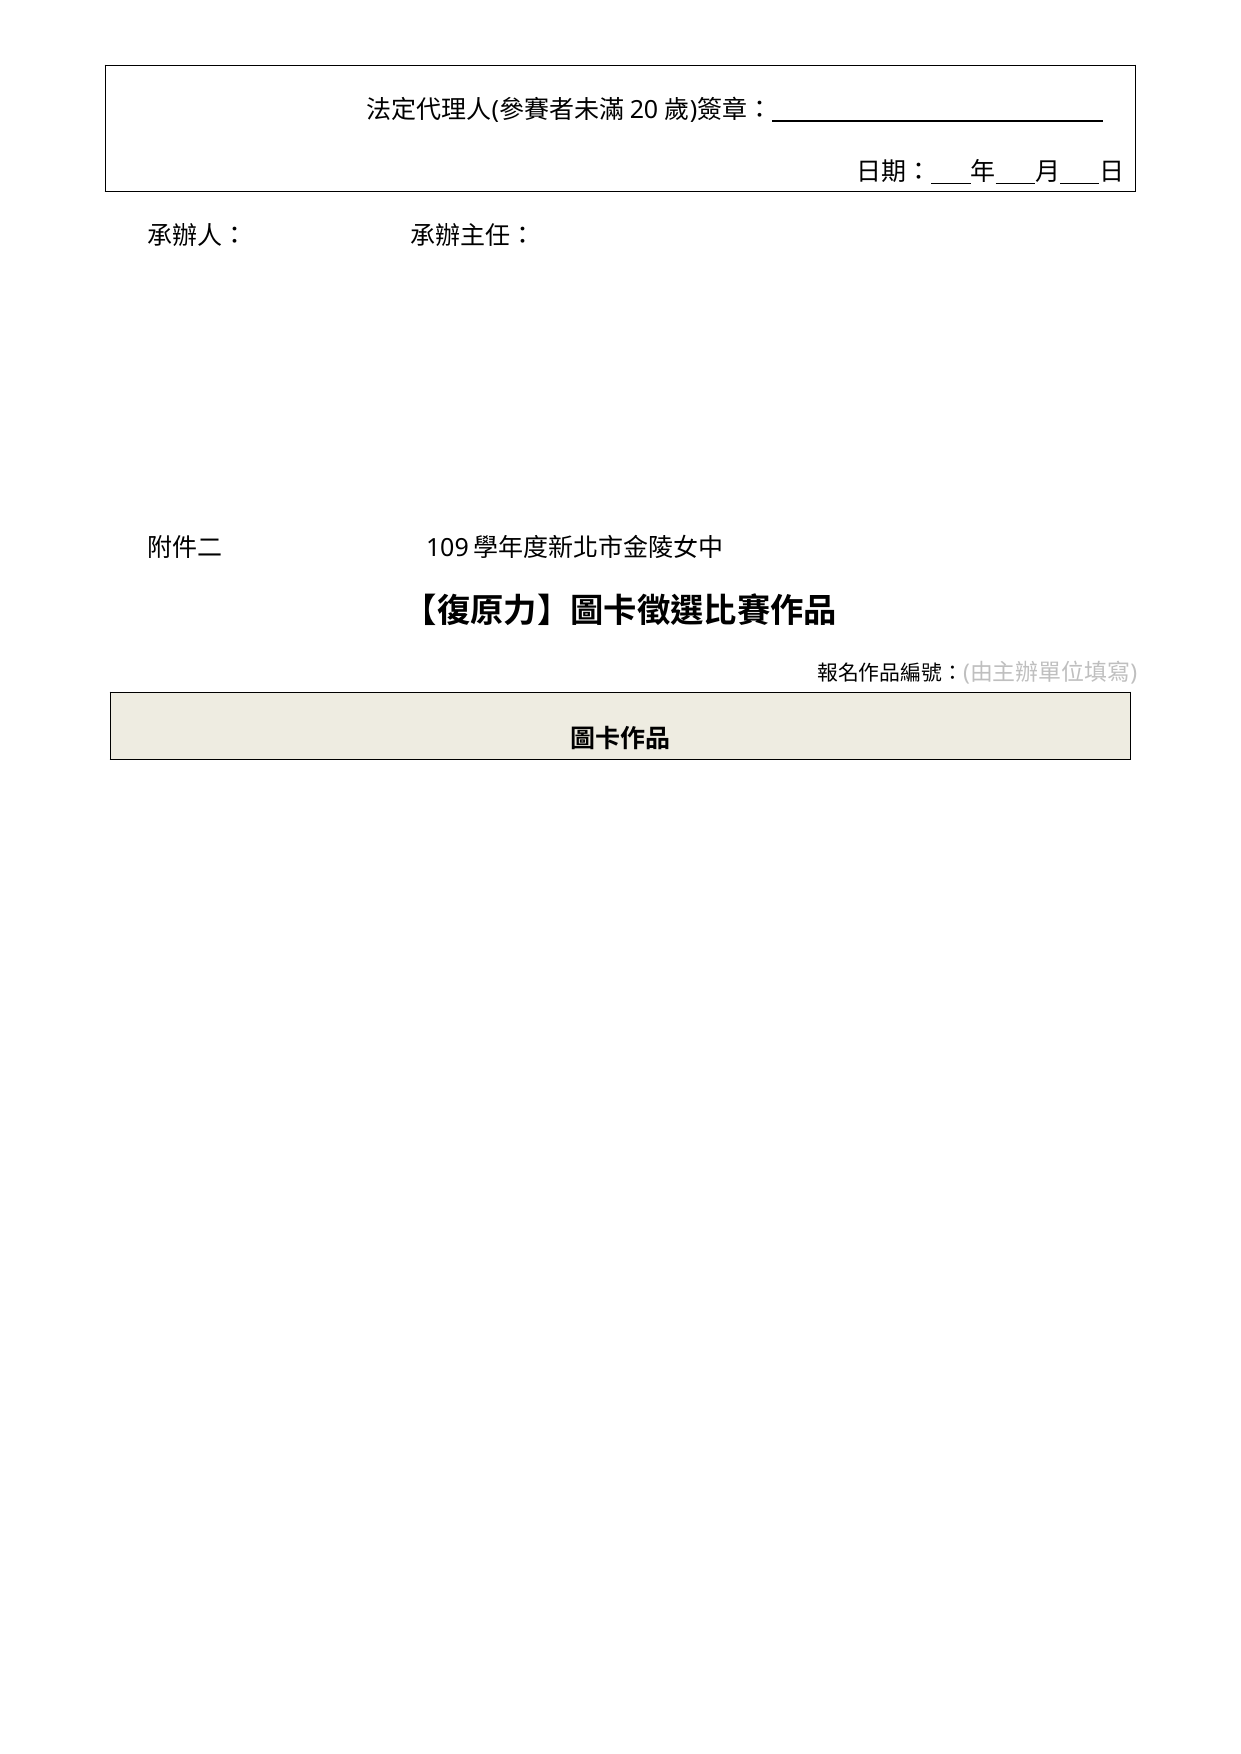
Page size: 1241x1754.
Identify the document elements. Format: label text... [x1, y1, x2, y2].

text 附件二 109學年度新北市金陵女中 [148, 504, 1092, 567]
table_cell 法定代理人(參賽者未滿 20 歲)簽章： 日期： 年 月 日 [106, 66, 1135, 191]
text 報名作品編號：(由主辦單位填寫) [148, 629, 1137, 692]
text 【復原力】圖卡徵選比賽作品 [148, 567, 1092, 629]
table_header 圖卡作品 [111, 693, 1130, 759]
text 承辦人： 承辦主任： [148, 192, 1092, 254]
